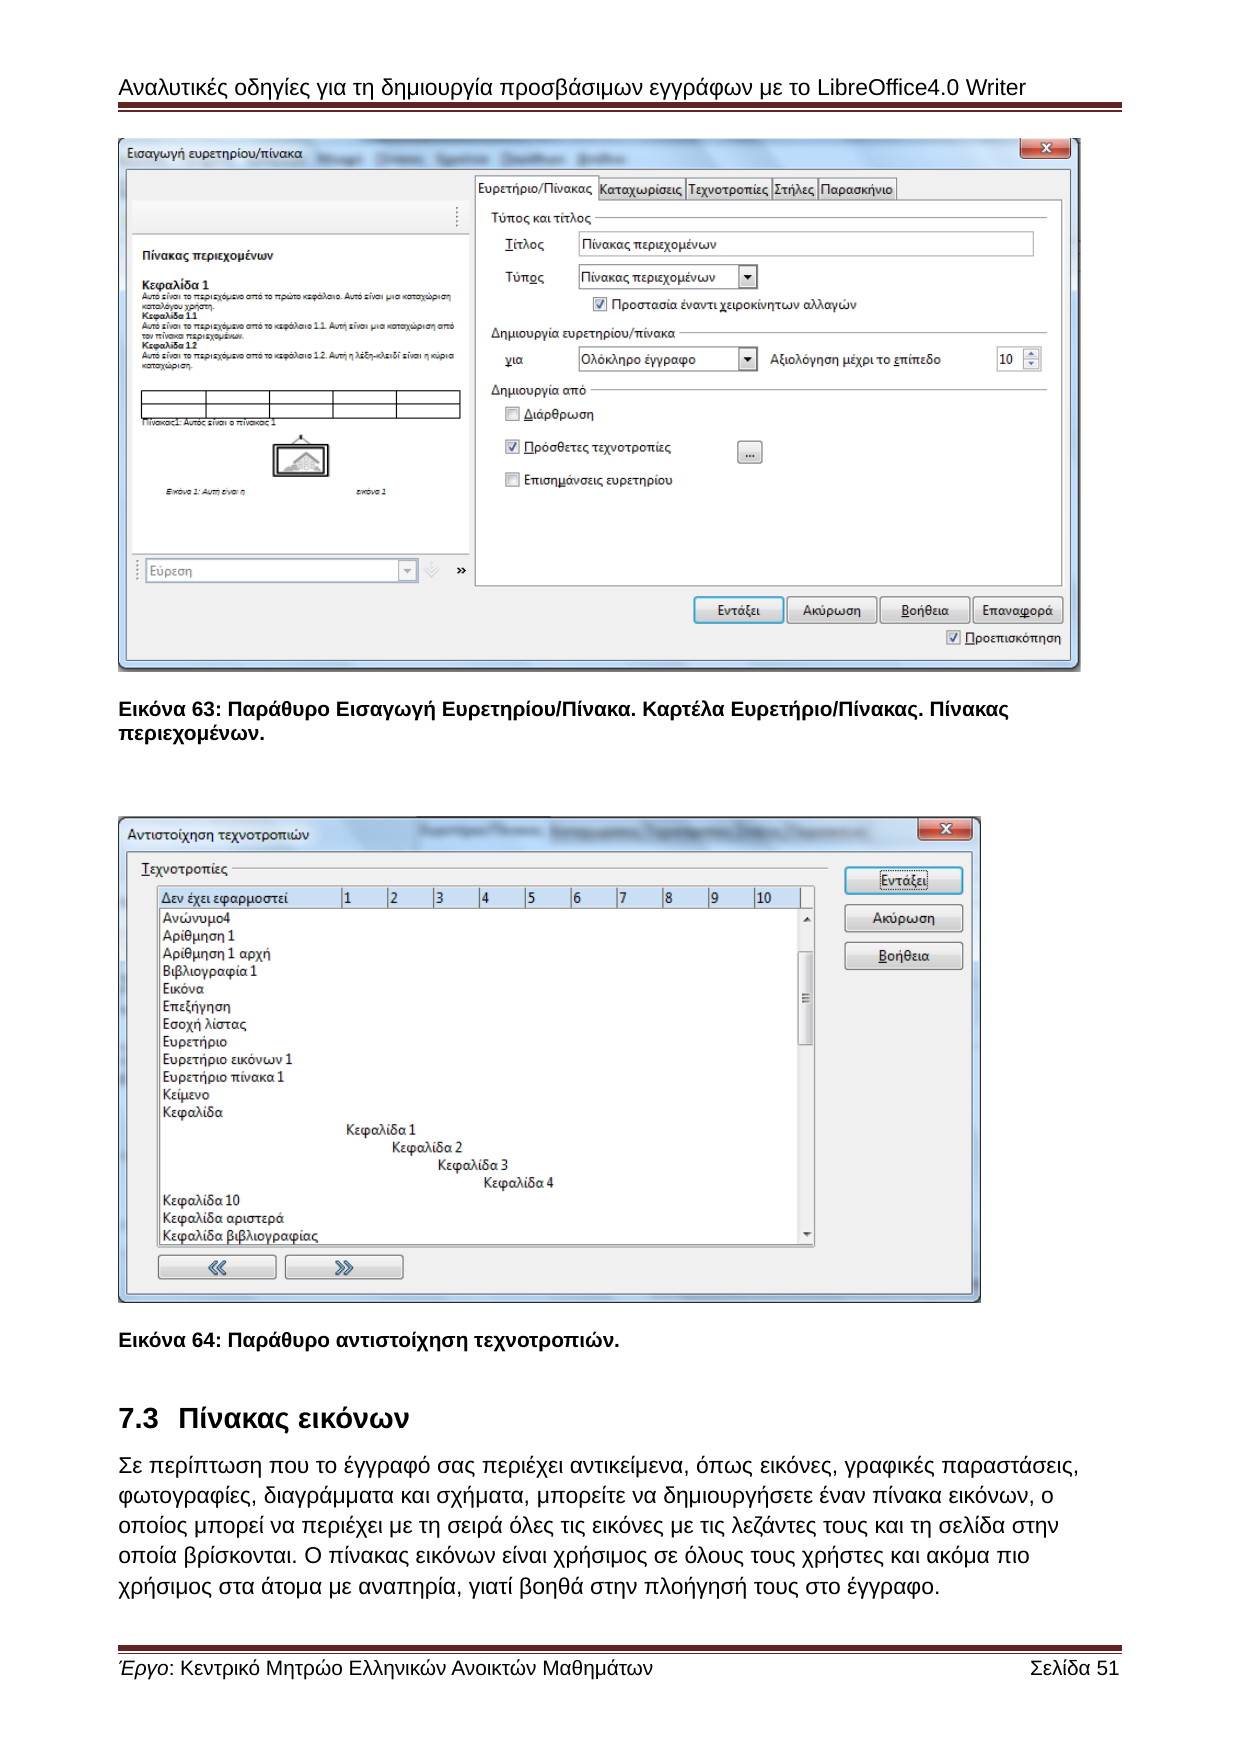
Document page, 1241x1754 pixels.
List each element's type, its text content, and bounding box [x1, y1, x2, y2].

text Εικόνα 64: Παράθυρο αντιστοίχηση τεχνοτροπιών. [118, 1328, 1122, 1352]
text Εικόνα 63: Παράθυρο Εισαγωγή Ευρετηρίου/Πίνακα. Καρτέλα Ευρετήριο/Πίνακας. Πίνακας περιεχομένων. [118, 697, 1122, 744]
picture [118, 816, 981, 1303]
picture [118, 138, 1081, 672]
text Σε περίπτωση που το έγγραφό σας περιέχει αντικείμενα, όπως εικόνες, γραφικές παραστάσεις, φωτογραφίες, διαγράμματα και σχήματα, μπορείτε να δημιουργήσετε έναν πίνακα εικόνων, ο οποίος μπορεί να περιέχει με τη σειρά όλες τις εικόνες με τις λεζάντες τους και τη σελίδα στην οποία βρίσκονται. Ο πίνακας εικόνων είναι χρήσιμος σε όλους τους χρήστες και ακόμα πιο χρήσιμος στα άτομα με αναπηρία, γιατί βοηθά στην πλοήγησή τους στο έγγραφο. [118, 1452, 1122, 1599]
subtitle Πίνακας εικόνων [118, 1402, 1122, 1435]
